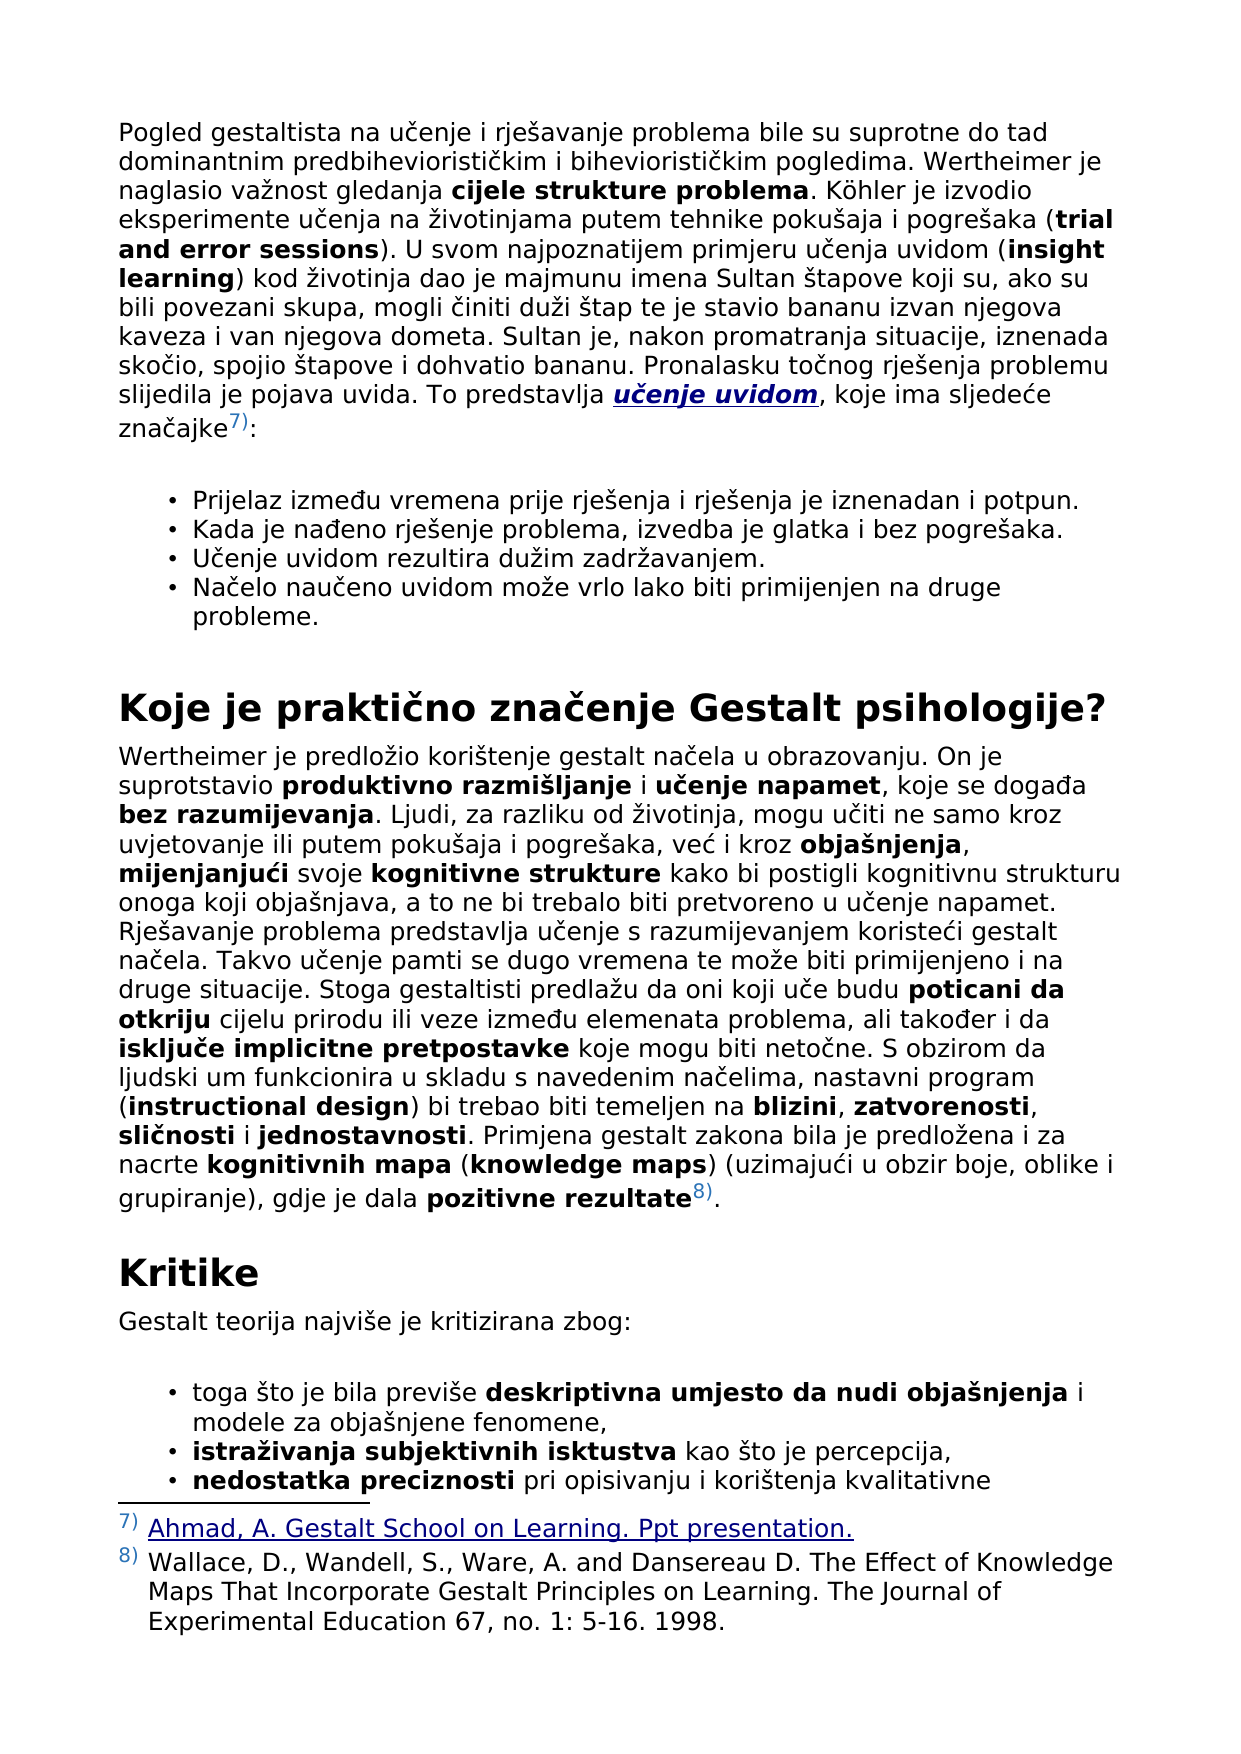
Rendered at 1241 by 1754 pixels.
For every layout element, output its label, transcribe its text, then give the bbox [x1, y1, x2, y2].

list Načelo naučeno uvidom može vrlo lako biti primijenjen na druge probleme. [177, 573, 1122, 632]
text Pogled gestaltista na učenje i rješavanje problema bile su suprotne do tad dominantnim predbiheviorističkim i biheviorističkim pogledima. Wertheimer je naglasio važnost gledanja cijele strukture problema. Köhler je izvodio eksperimente učenja na životinjama putem tehnike pokušaja i pogrešaka (trial and error sessions). U svom najpoznatijem primjeru učenja uvidom (insight learning) kod životinja dao je majmunu imena Sultan štapove koji su, ako su bili povezani skupa, mogli činiti duži štap te je stavio bananu izvan njegova kaveza i van njegova dometa. Sultan je, nakon promatranja situacije, iznenada skočio, spojio štapove i dohvatio bananu. Pronalasku točnog rješenja problemu slijedila je pojava uvida. To predstavlja učenje uvidom, koje ima sljedeće značajke: [118, 118, 1122, 444]
subtitle Kritike [118, 1251, 1122, 1295]
text Gestalt teorija najviše je kritizirana zbog: [118, 1307, 1122, 1337]
list Učenje uvidom rezultira dužim zadržavanjem. [177, 544, 1122, 573]
list Prijelaz između vremena prije rješenja i rješenja je iznenadan i potpun. [177, 486, 1122, 515]
list nedostatka preciznosti pri opisivanju i korištenja kvalitativne [177, 1466, 1122, 1495]
list Kada je nađeno rješenje problema, izvedba je glatka i bez pogrešaka. [177, 515, 1122, 544]
text Wallace, D., Wandell, S., Ware, A. and Dansereau D. The Effect of Knowledge Maps That Incorporate Gestalt Principles on Learning. The Journal of Experimental Education 67, no. 1: 5-16. 1998. [118, 1543, 1122, 1636]
list toga što je bila previše deskriptivna umjesto da nudi objašnjenja i modele za objašnjene fenomene, [177, 1379, 1122, 1437]
text Ahmad, A. Gestalt School on Learning. Ppt presentation. [118, 1509, 1122, 1543]
subtitle Koje je praktično značenje Gestalt psihologije? [118, 686, 1122, 730]
list istraživanja subjektivnih isktustva kao što je percepcija, [177, 1437, 1122, 1466]
text Wertheimer je predložio korištenje gestalt načela u obrazovanju. On je suprotstavio produktivno razmišljanje i učenje napamet, koje se događa bez razumijevanja. Ljudi, za razliku od životinja, mogu učiti ne samo kroz uvjetovanje ili putem pokušaja i pogrešaka, već i kroz objašnjenja, mijenjanjući svoje kognitivne strukture kako bi postigli kognitivnu strukturu onoga koji objašnjava, a to ne bi trebalo biti pretvoreno u učenje napamet. Rješavanje problema predstavlja učenje s razumijevanjem koristeći gestalt načela. Takvo učenje pamti se dugo vremena te može biti primijenjeno i na druge situacije. Stoga gestaltisti predlažu da oni koji uče budu poticani da otkriju cijelu prirodu ili veze između elemenata problema, ali također i da isključe implicitne pretpostavke koje mogu biti netočne. S obzirom da ljudski um funkcionira u skladu s navedenim načelima, nastavni program (instructional design) bi trebao biti temeljen na blizini, zatvorenosti, sličnosti i jednostavnosti. Primjena gestalt zakona bila je predložena i za nacrte kognitivnih mapa (knowledge maps) (uzimajući u obzir boje, oblike i grupiranje), gdje je dala pozitivne rezultate. [118, 742, 1122, 1214]
